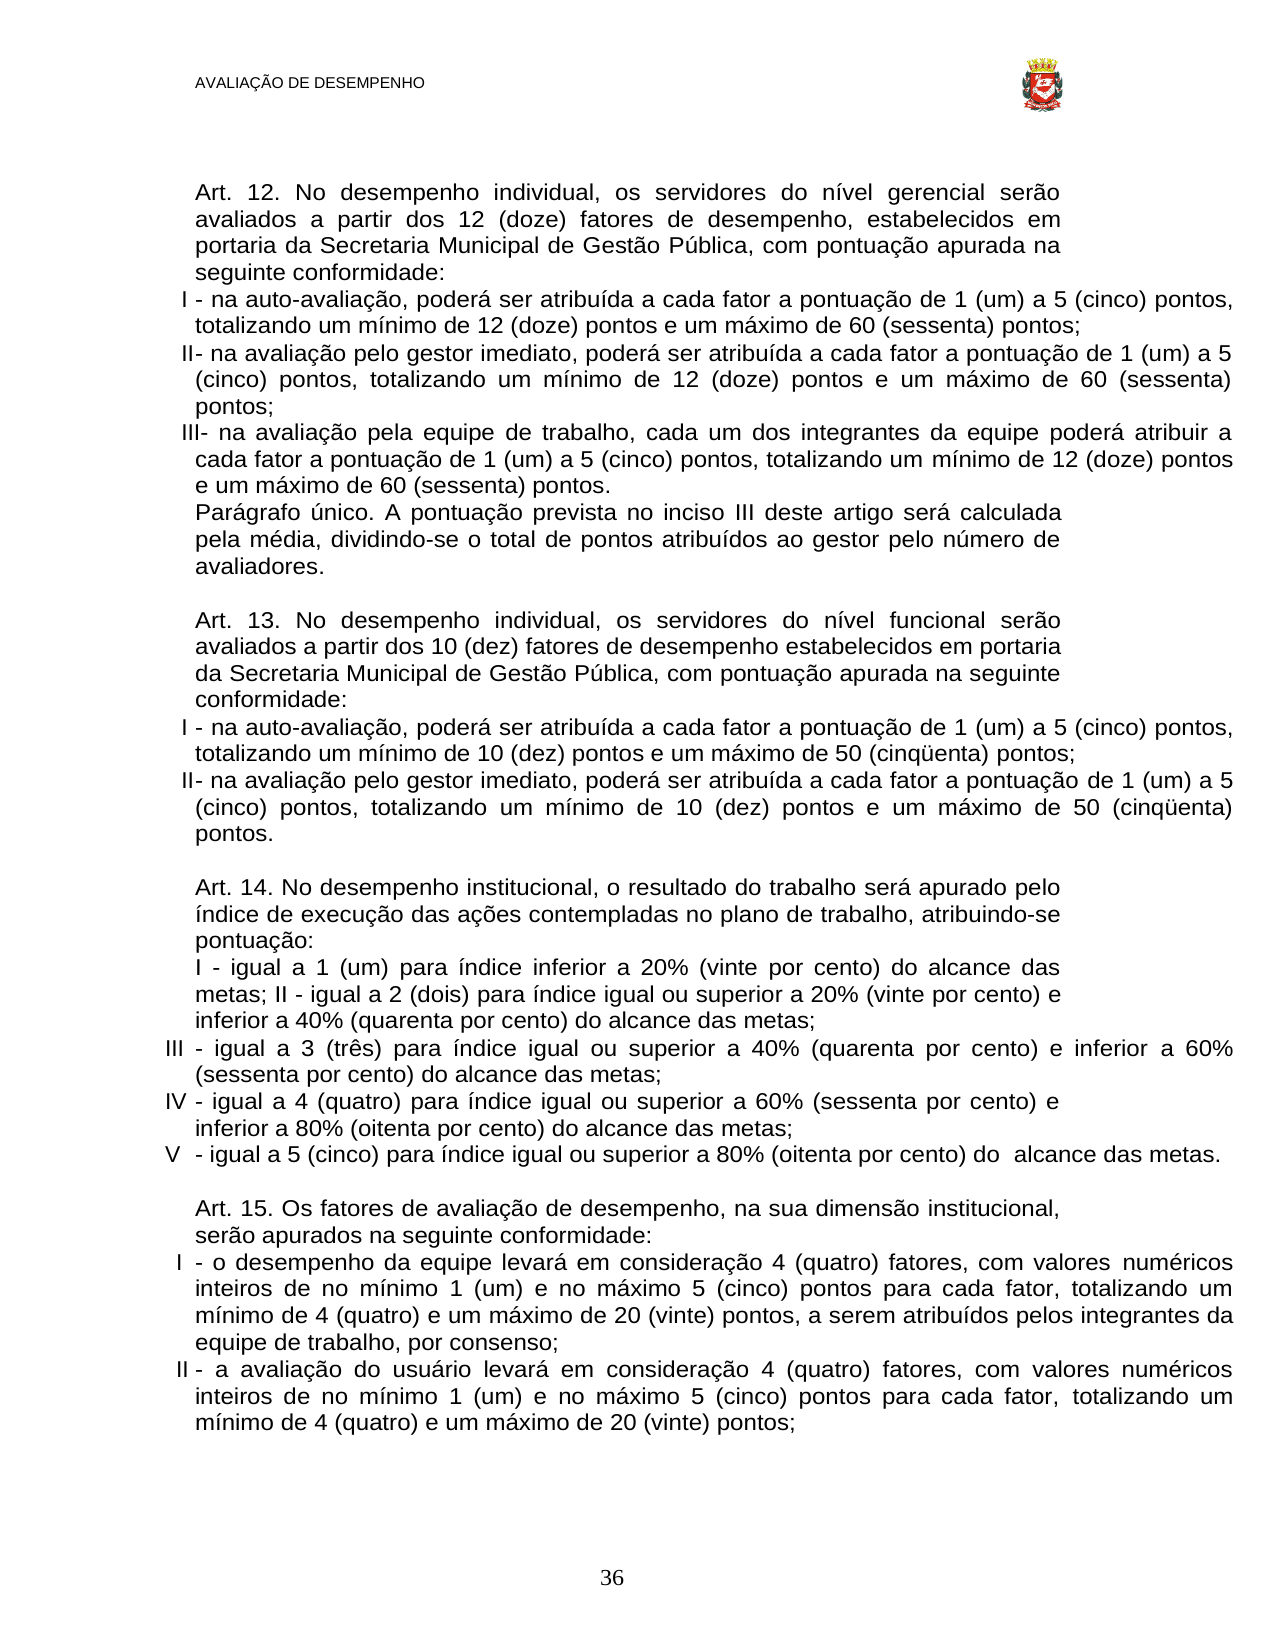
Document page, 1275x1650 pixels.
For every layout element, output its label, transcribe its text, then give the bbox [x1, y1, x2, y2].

list - igual a 3 (três) para índice igual ou superior a 40% (quarenta por cento) e inferior a 60% (sessenta por cento) do alcance das metas; [165, 1035, 1233, 1088]
list - igual a 5 (cinco) para índice igual ou superior a 80% (oitenta por cento) do alcance das metas. [165, 1141, 1233, 1168]
text Art. 12. No desempenho individual, os servidores do nível gerencial serão avaliados a partir dos 12 (doze) fatores de desempenho, estabelecidos em portaria da Secretaria Municipal de Gestão Pública, com pontuação apurada na seguinte conformidade: [195, 179, 1062, 285]
text I - igual a 1 (um) para índice inferior a 20% (vinte por cento) do alcance das metas; II - igual a 2 (dois) para índice igual ou superior a 20% (vinte por cento) e inferior a 40% (quarenta por cento) do alcance das metas; [195, 954, 1061, 1034]
text Art. 15. Os fatores de avaliação de desempenho, na sua dimensão institucional, serão apurados na seguinte conformidade: [195, 1195, 1061, 1248]
text Art. 13. No desempenho individual, os servidores do nível funcional serão avaliados a partir dos 10 (dez) fatores de desempenho estabelecidos em portaria da Secretaria Municipal de Gestão Pública, com pontuação apurada na seguinte conformidade: [195, 607, 1062, 713]
list - na avaliação pela equipe de trabalho, cada um dos integrantes da equipe poderá atribuir a cada fator a pontuação de 1 (um) a 5 (cinco) pontos, totalizando um mínimo de 12 (doze) pontos e um máximo de 60 (sessenta) pontos. [181, 419, 1233, 499]
list - a avaliação do usuário levará em consideração 4 (quatro) fatores, com valores numéricos inteiros de no mínimo 1 (um) e no máximo 5 (cinco) pontos para cada fator, totalizando um mínimo de 4 (quatro) e um máximo de 20 (vinte) pontos; [176, 1356, 1233, 1436]
list - na avaliação pelo gestor imediato, poderá ser atribuída a cada fator a pontuação de 1 (um) a 5 (cinco) pontos, totalizando um mínimo de 12 (doze) pontos e um máximo de 60 (sessenta) pontos; [181, 339, 1233, 419]
list - na auto-avaliação, poderá ser atribuída a cada fator a pontuação de 1 (um) a 5 (cinco) pontos, totalizando um mínimo de 12 (doze) pontos e um máximo de 60 (sessenta) pontos; [181, 286, 1233, 339]
text Art. 14. No desempenho institucional, o resultado do trabalho será apurado pelo índice de execução das ações contempladas no plano de trabalho, atribuindo-se pontuação: [195, 874, 1061, 954]
list - na auto-avaliação, poderá ser atribuída a cada fator a pontuação de 1 (um) a 5 (cinco) pontos, totalizando um mínimo de 10 (dez) pontos e um máximo de 50 (cinqüenta) pontos; [181, 713, 1233, 766]
text Parágrafo único. A pontuação prevista no inciso III deste artigo será calculada pela média, dividindo-se o total de pontos atribuídos ao gestor pelo número de avaliadores. [195, 499, 1061, 579]
list - igual a 4 (quatro) para índice igual ou superior a 60% (sessenta por cento) e inferior a 80% (oitenta por cento) do alcance das metas; [165, 1088, 1061, 1141]
list - o desempenho da equipe levará em consideração 4 (quatro) fatores, com valores numéricos inteiros de no mínimo 1 (um) e no máximo 5 (cinco) pontos para cada fator, totalizando um mínimo de 4 (quatro) e um máximo de 20 (vinte) pontos, a serem atribuídos pelos integrantes da equipe de trabalho, por consenso; [176, 1248, 1233, 1356]
list - na avaliação pelo gestor imediato, poderá ser atribuída a cada fator a pontuação de 1 (um) a 5 (cinco) pontos, totalizando um mínimo de 10 (dez) pontos e um máximo de 50 (cinqüenta) pontos. [181, 767, 1233, 847]
